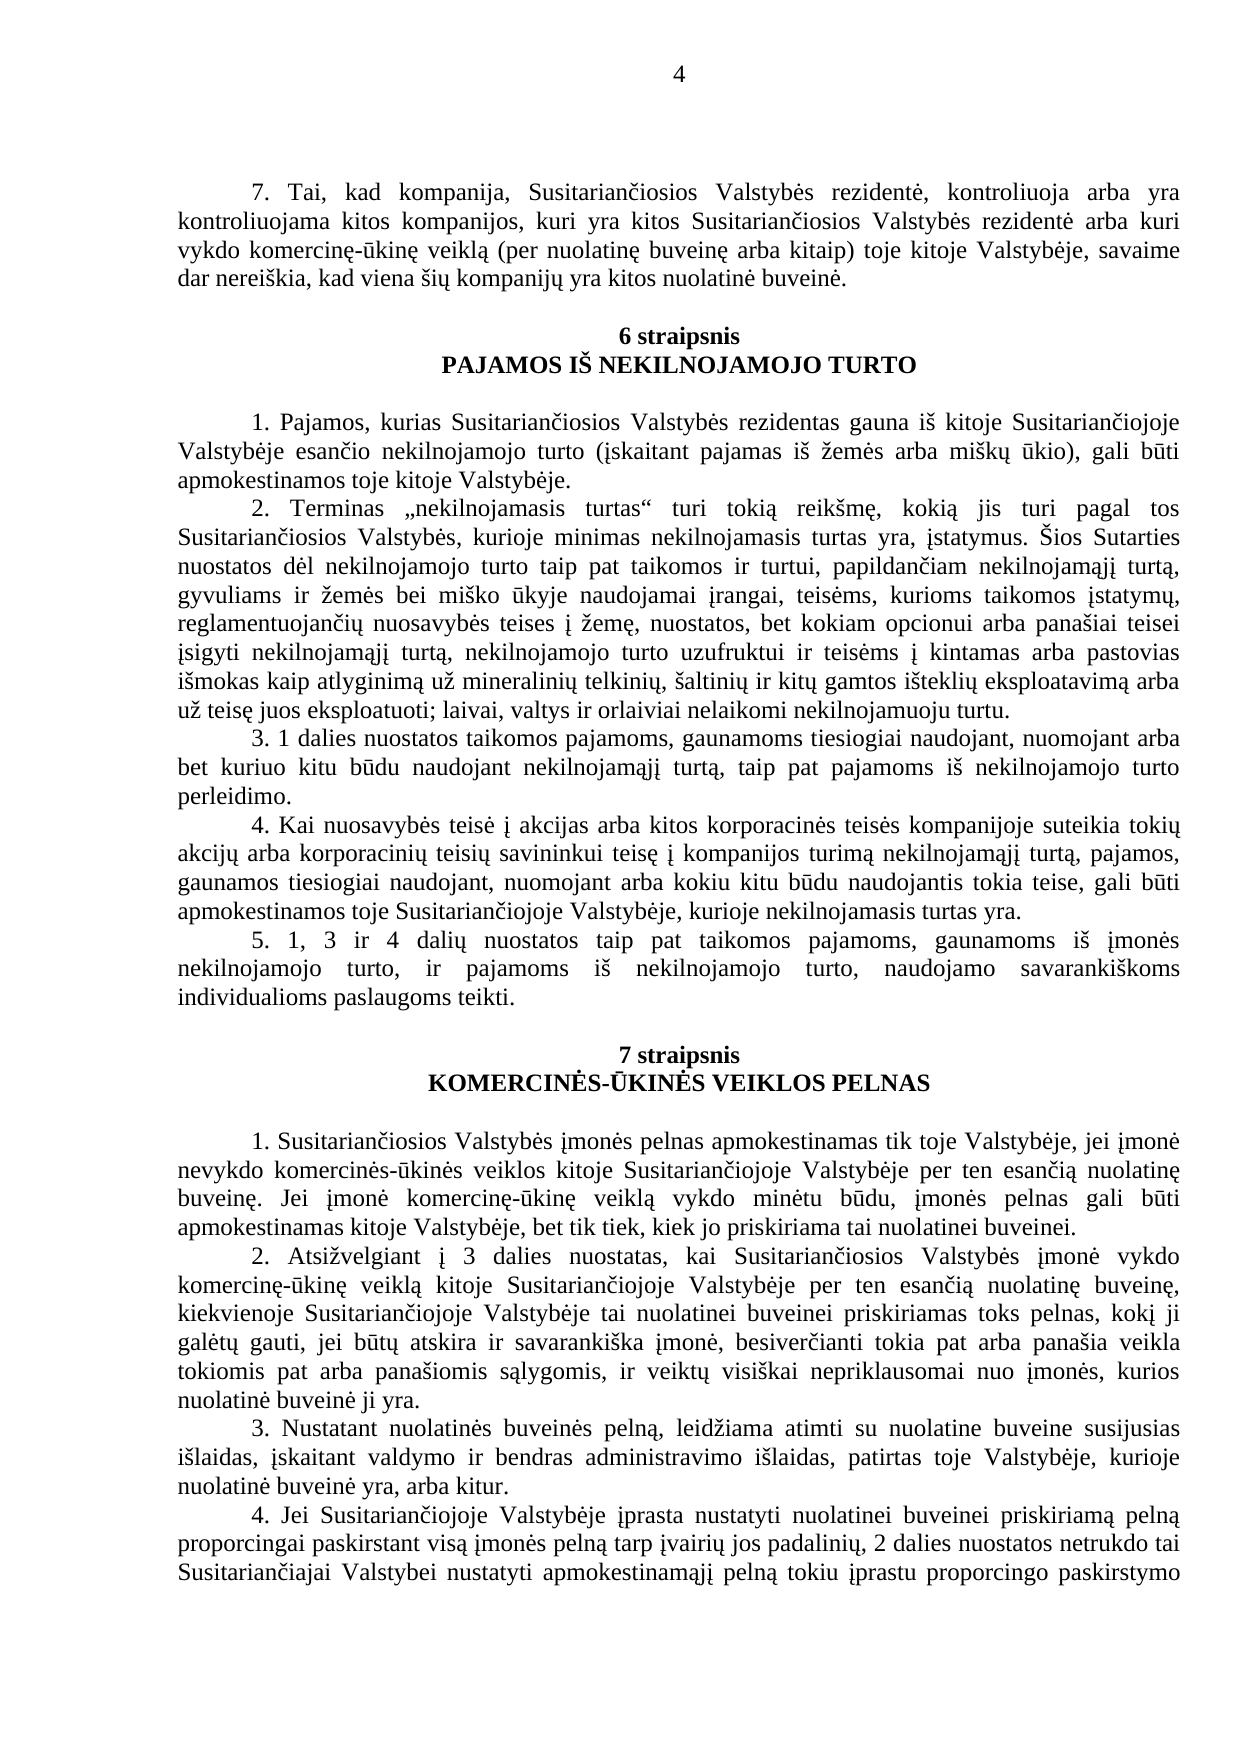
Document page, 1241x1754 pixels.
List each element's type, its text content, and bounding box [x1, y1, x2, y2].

text 1. Pajamos, kurias Susitariančiosios Valstybės rezidentas gauna iš kitoje Susitariančiojoje Valstybėje esančio nekilnojamojo turto (įskaitant pajamas iš žemės arba miškų ūkio), gali būti apmokestinamos toje kitoje Valstybėje. [177, 407, 1181, 493]
text 7 straipsnis [177, 1040, 1181, 1068]
text KOMERCINĖS-ŪKINĖS VEIKLOS PELNAS [177, 1068, 1181, 1097]
text 1. Susitariančiosios Valstybės įmonės pelnas apmokestinamas tik toje Valstybėje, jei įmonė nevykdo komercinės-ūkinės veiklos kitoje Susitariančiojoje Valstybėje per ten esančią nuolatinę buveinę. Jei įmonė komercinę-ūkinę veiklą vykdo minėtu būdu, įmonės pelnas gali būti apmokestinamas kitoje Valstybėje, bet tik tiek, kiek jo priskiriama tai nuolatinei buveinei. [177, 1126, 1181, 1241]
text 5. 1, 3 ir 4 dalių nuostatos taip pat taikomos pajamoms, gaunamoms iš įmonės nekilnojamojo turto, ir pajamoms iš nekilnojamojo turto, naudojamo savarankiškoms individualioms paslaugoms teikti. [177, 925, 1181, 1011]
text 2. Atsižvelgiant į 3 dalies nuostatas, kai Susitariančiosios Valstybės įmonė vykdo komercinę-ūkinę veiklą kitoje Susitariančiojoje Valstybėje per ten esančią nuolatinę buveinę, kiekvienoje Susitariančiojoje Valstybėje tai nuolatinei buveinei priskiriamas toks pelnas, kokį ji galėtų gauti, jei būtų atskira ir savarankiška įmonė, besiverčianti tokia pat arba panašia veikla tokiomis pat arba panašiomis sąlygomis, ir veiktų visiškai nepriklausomai nuo įmonės, kurios nuolatinė buveinė ji yra. [177, 1241, 1181, 1413]
text 3. Nustatant nuolatinės buveinės pelną, leidžiama atimti su nuolatine buveine susijusias išlaidas, įskaitant valdymo ir bendras administravimo išlaidas, patirtas toje Valstybėje, kurioje nuolatinė buveinė yra, arba kitur. [177, 1413, 1181, 1500]
text 4. Kai nuosavybės teisė į akcijas arba kitos korporacinės teisės kompanijoje suteikia tokių akcijų arba korporacinių teisių savininkui teisę į kompanijos turimą nekilnojamąjį turtą, pajamos, gaunamos tiesiogiai naudojant, nuomojant arba kokiu kitu būdu naudojantis tokia teise, gali būti apmokestinamos toje Susitariančiojoje Valstybėje, kurioje nekilnojamasis turtas yra. [177, 810, 1181, 925]
text 7. Tai, kad kompanija, Susitariančiosios Valstybės rezidentė, kontroliuoja arba yra kontroliuojama kitos kompanijos, kuri yra kitos Susitariančiosios Valstybės rezidentė arba kuri vykdo komercinę-ūkinę veiklą (per nuolatinę buveinę arba kitaip) toje kitoje Valstybėje, savaime dar nereiškia, kad viena šių kompanijų yra kitos nuolatinė buveinė. [177, 177, 1181, 292]
text 2. Terminas „nekilnojamasis turtas“ turi tokią reikšmę, kokią jis turi pagal tos Susitariančiosios Valstybės, kurioje minimas nekilnojamasis turtas yra, įstatymus. Šios Sutarties nuostatos dėl nekilnojamojo turto taip pat taikomos ir turtui, papildančiam nekilnojamąjį turtą, gyvuliams ir žemės bei miško ūkyje naudojamai įrangai, teisėms, kurioms taikomos įstatymų, reglamentuojančių nuosavybės teises į žemę, nuostatos, bet kokiam opcionui arba panašiai teisei įsigyti nekilnojamąjį turtą, nekilnojamojo turto uzufruktui ir teisėms į kintamas arba pastovias išmokas kaip atlyginimą už mineralinių telkinių, šaltinių ir kitų gamtos išteklių eksploatavimą arba už teisę juos eksploatuoti; laivai, valtys ir orlaiviai nelaikomi nekilnojamuoju turtu. [177, 493, 1181, 723]
text 3. 1 dalies nuostatos taikomos pajamoms, gaunamoms tiesiogiai naudojant, nuomojant arba bet kuriuo kitu būdu naudojant nekilnojamąjį turtą, taip pat pajamoms iš nekilnojamojo turto perleidimo. [177, 723, 1181, 810]
text 6 straipsnis [177, 321, 1181, 350]
text PAJAMOS IŠ NEKILNOJAMOJO TURTO [177, 350, 1181, 378]
text 4. Jei Susitariančiojoje Valstybėje įprasta nustatyti nuolatinei buveinei priskiriamą pelną proporcingai paskirstant visą įmonės pelną tarp įvairių jos padalinių, 2 dalies nuostatos netrukdo tai Susitariančiajai Valstybei nustatyti apmokestinamąjį pelną tokiu įprastu proporcingo paskirstymo [177, 1500, 1181, 1586]
